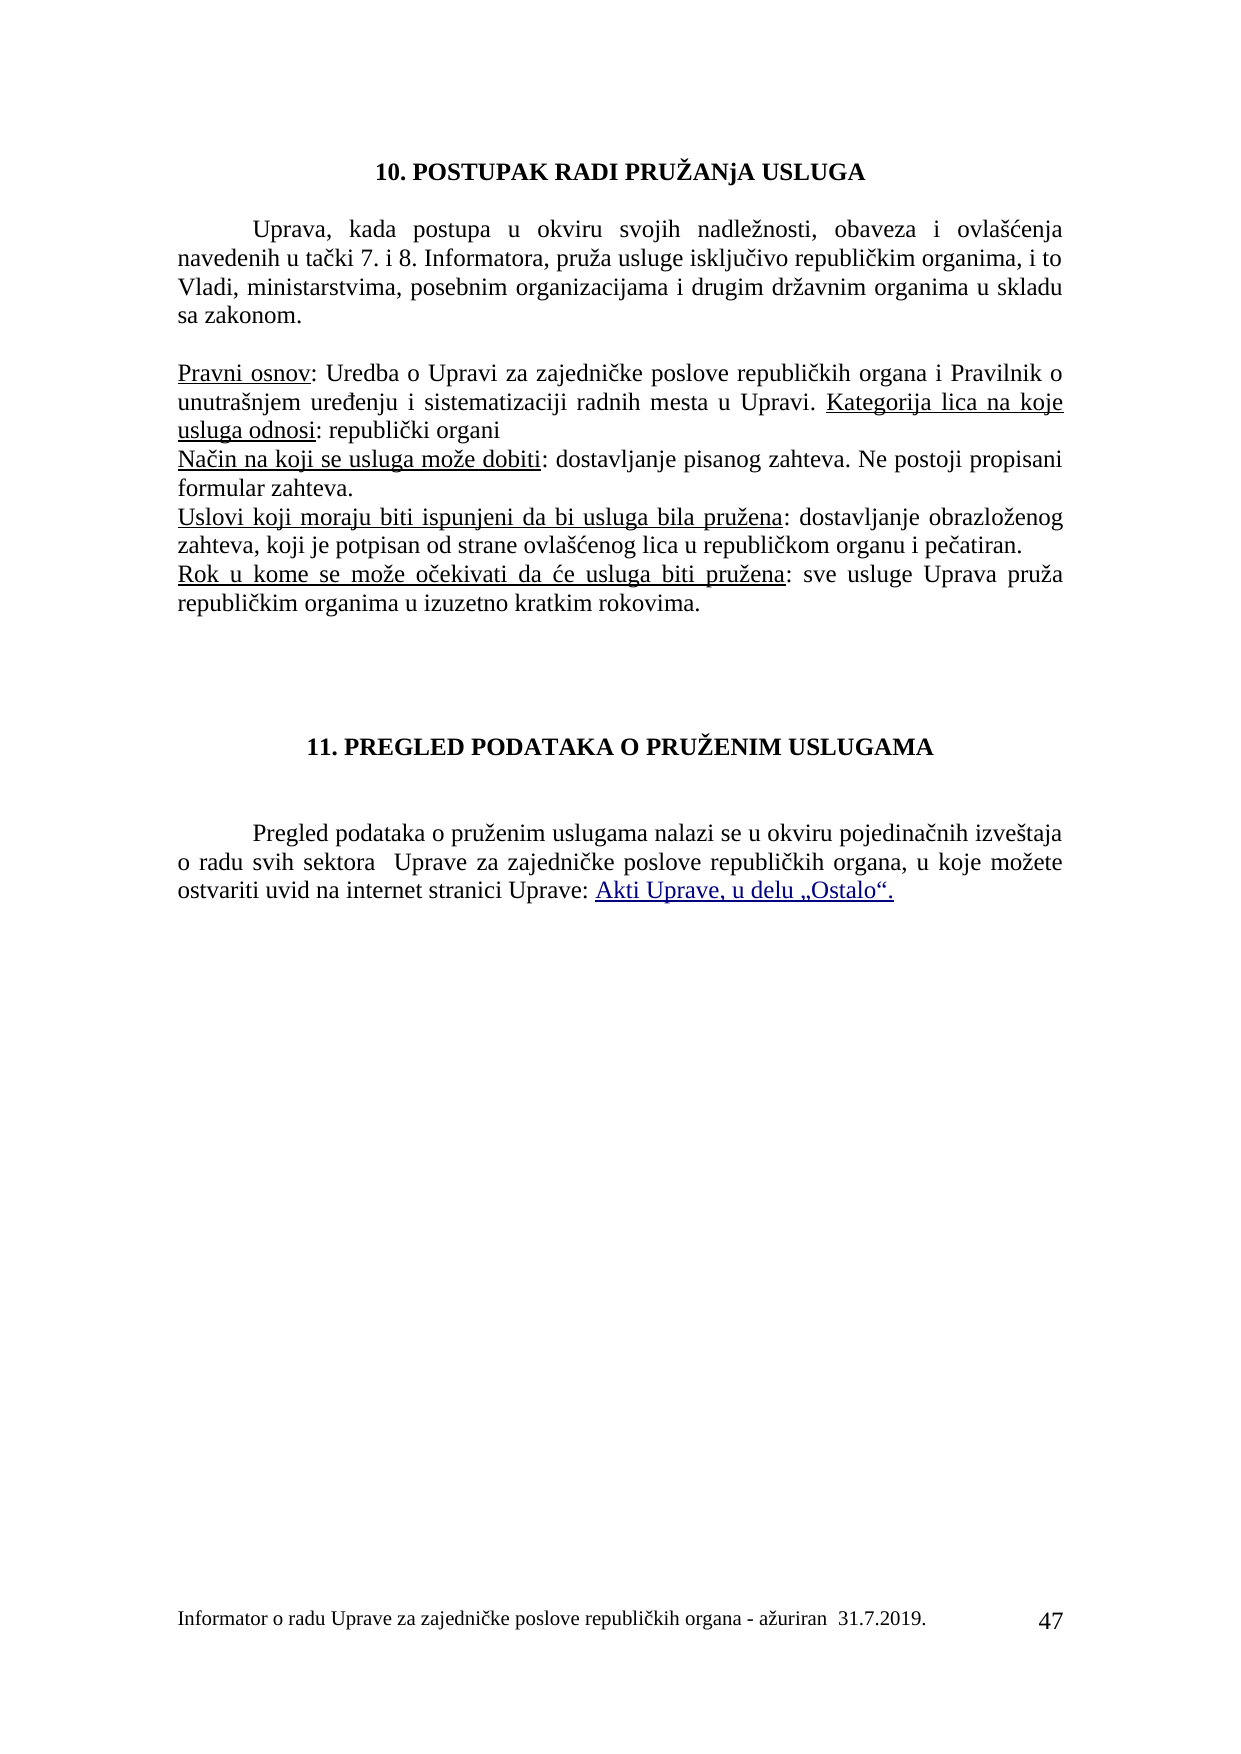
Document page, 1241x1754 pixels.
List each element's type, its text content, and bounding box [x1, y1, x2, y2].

text Pregled podataka o pruženim uslugama nalazi se u okviru pojedinačnih izveštaja o radu svih sektora Uprave za zajedničke poslove republičkih organa, u koje možete ostvariti uvid na internet stranici Uprave: Akti Uprave, u delu „Ostalo“. [177, 818, 1063, 904]
text Uprava, kada postupa u okviru svojih nadležnosti, obaveza i ovlašćenja navedenih u tački 7. i 8. Informatora, pruža usluge isklјučivo republičkim organima, i to Vladi, ministarstvima, posebnim organizacijama i drugim državnim organima u skladu sa zakonom. [177, 214, 1063, 329]
text 10. POSTUPAK RADI PRUŽANјA USLUGA [177, 157, 1063, 185]
text Rok u kome se može očekivati da će usluga biti pružena: sve usluge Uprava pruža republičkim organima u izuzetno kratkim rokovima. [177, 559, 1063, 617]
text 11. PREGLED PODATAKA O PRUŽENIM USLUGAMA [177, 732, 1063, 760]
text Pravni osnov: Uredba o Upravi za zajedničke poslove republičkih organa i Pravilnik o unutrašnjem uređenju i sistematizaciji radnih mesta u Upravi. Kategorija lica na koje usluga odnosi: republički organi [177, 358, 1063, 444]
text Uslovi koji moraju biti ispunjeni da bi usluga bila pružena: dostavlјanje obrazloženog zahteva, koji je potpisan od strane ovlašćenog lica u republičkom organu i pečatiran. [177, 502, 1063, 559]
text Način na koji se usluga može dobiti: dostavlјanje pisanog zahteva. Ne postoji propisani formular zahteva. [177, 444, 1063, 502]
